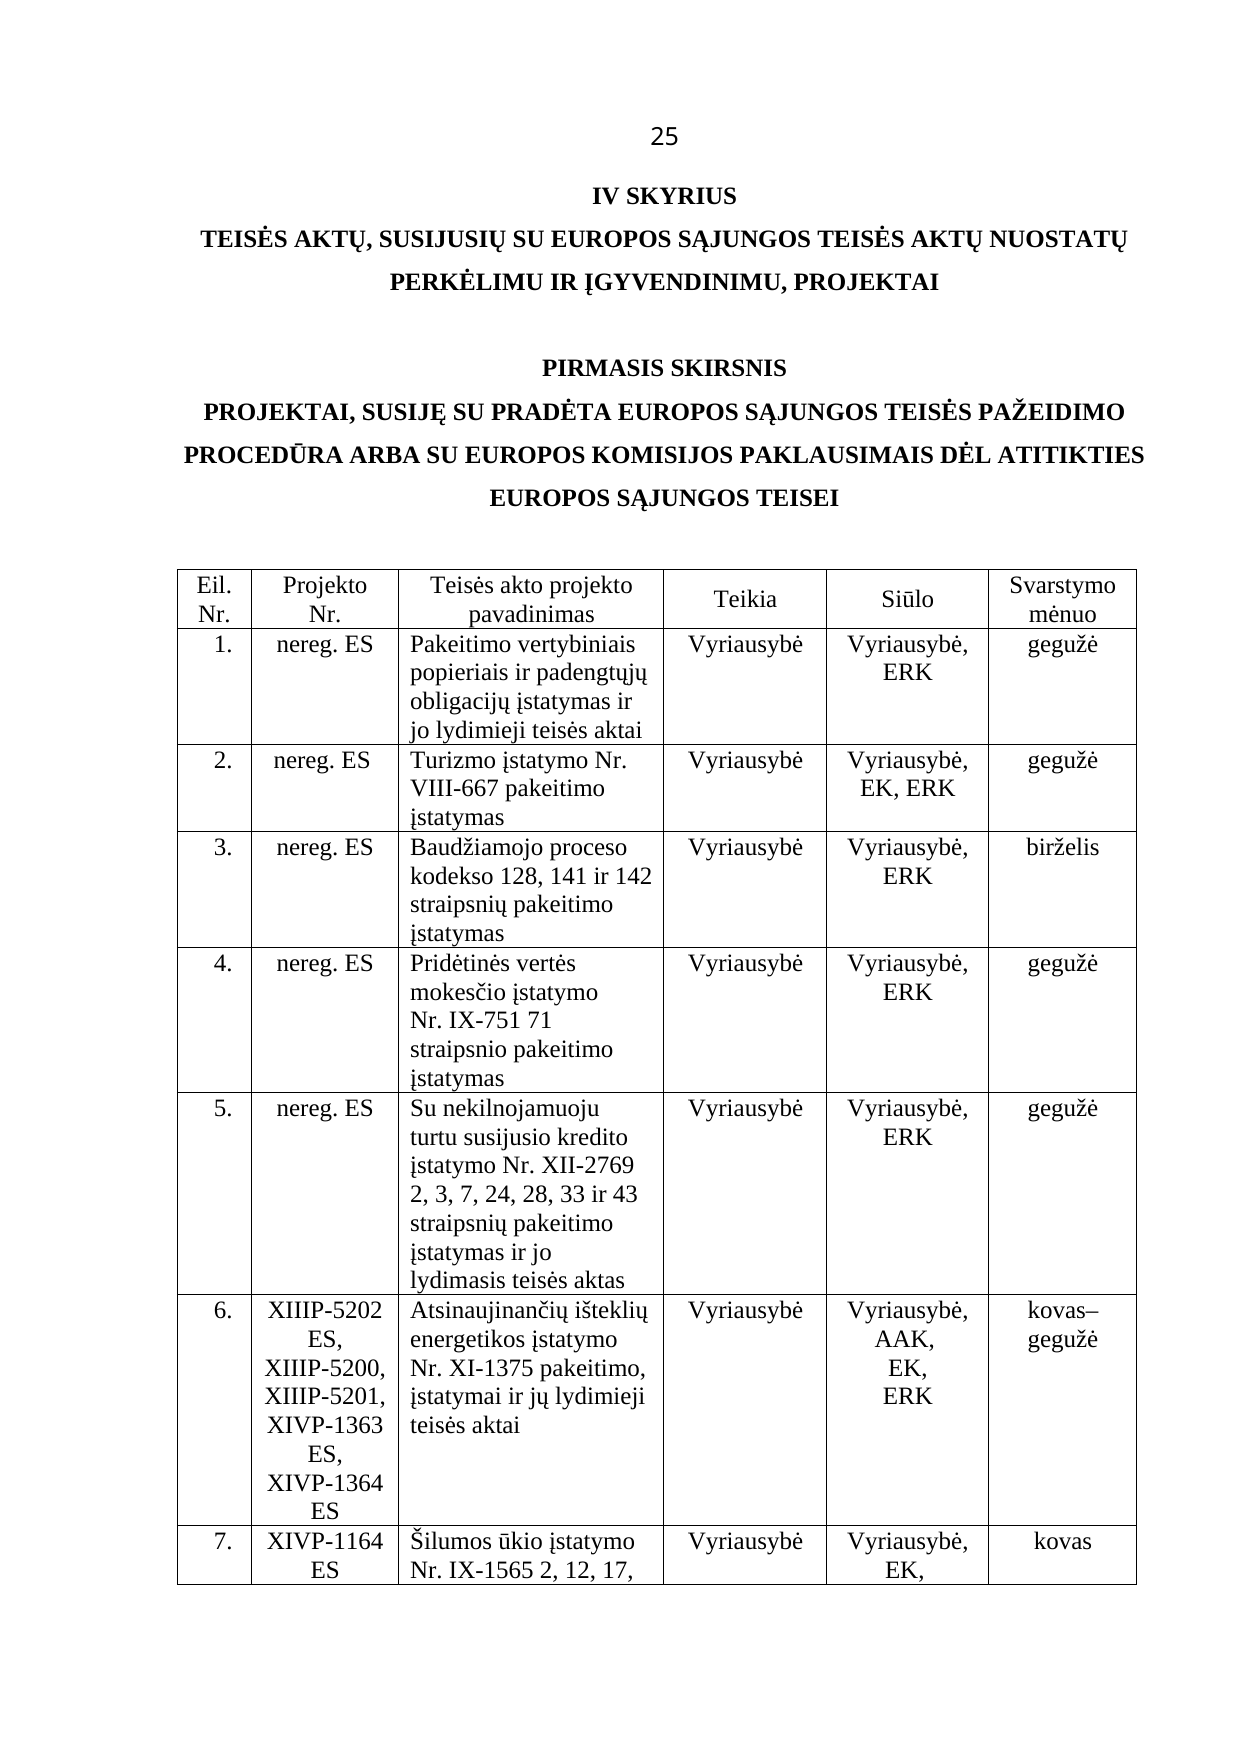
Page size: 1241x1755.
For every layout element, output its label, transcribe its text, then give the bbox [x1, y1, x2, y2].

table_cell Pridėtinės vertės mokesčio įstatymo Nr. IX-751 71 straipsnio pakeitimo įstatymas [399, 948, 663, 1092]
table_cell Atsinaujinančių išteklių energetikos įstatymo Nr. XI-1375 pakeitimo, įstatymai ir jų lydimieji teisės aktai [399, 1295, 663, 1525]
table_cell [178, 629, 251, 744]
table_cell Vyriausybė, ERK [827, 832, 988, 947]
text TEISĖS AKTŲ, SUSIJUSIŲ SU EUROPOS SĄJUNGOS TEISĖS AKTŲ NUOSTATŲ PERKĖLIMU IR ĮGYVENDINIMU, PROJEKTAI [177, 224, 1152, 296]
table_cell XIIIP-5202 ES, XIIIP-5200, XIIIP-5201, XIVP-1363 ES, XIVP-1364 ES [252, 1295, 398, 1525]
table_cell nereg. ES [252, 948, 398, 1092]
table_header Projekto Nr. [252, 570, 398, 628]
table_cell Vyriausybė, ERK [827, 629, 988, 744]
table_cell nereg. ES [252, 629, 398, 744]
table_cell nereg. ES [252, 745, 398, 831]
table_cell [178, 948, 251, 1092]
table_cell nereg. ES [252, 1093, 398, 1294]
table_header Svarstymo mėnuo [989, 570, 1136, 628]
table_cell gegužė [989, 745, 1136, 831]
text IV SKYRIUS [177, 181, 1152, 210]
table_cell Vyriausybė, EK, ERK [827, 745, 988, 831]
table_cell Turizmo įstatymo Nr. VIII-667 pakeitimo įstatymas [399, 745, 663, 831]
table_cell XIVP-1164 ES [252, 1526, 398, 1584]
table_cell Vyriausybė, ERK [827, 1093, 988, 1294]
table_cell birželis [989, 832, 1136, 947]
table_cell gegužė [989, 1093, 1136, 1294]
table_cell Su nekilnojamuoju turtu susijusio kredito įstatymo Nr. XII-2769 2, 3, 7, 24, 28, 33 ir 43 straipsnių pakeitimo įstatymas ir jo lydimasis teisės aktas [399, 1093, 663, 1294]
table_cell gegužė [989, 629, 1136, 744]
table_cell kovas [989, 1526, 1136, 1584]
table_cell Vyriausybė, ERK [827, 948, 988, 1092]
table_cell [178, 1093, 251, 1294]
table_header Siūlo [827, 570, 988, 628]
table_cell [178, 1295, 251, 1525]
table_cell Vyriausybė, AAK, EK, ERK [827, 1295, 988, 1525]
table_cell Pakeitimo vertybiniais popieriais ir padengtųjų obligacijų įstatymas ir jo lydimieji teisės aktai [399, 629, 663, 744]
table_cell Šilumos ūkio įstatymo Nr. IX-1565 2, 12, 17, [399, 1526, 663, 1584]
table_cell Vyriausybė [664, 1093, 826, 1294]
table_header Eil. Nr. [178, 570, 251, 628]
table_cell Vyriausybė [664, 1526, 826, 1584]
text PROJEKTAI, SUSIJĘ SU PRADĖTA EUROPOS SĄJUNGOS TEISĖS PAŽEIDIMO PROCEDŪRA ARBA SU EUROPOS KOMISIJOS PAKLAUSIMAIS DĖL ATITIKTIES EUROPOS SĄJUNGOS TEISEI [177, 397, 1152, 512]
table_cell Vyriausybė [664, 1295, 826, 1525]
table_header Teisės akto projekto pavadinimas [399, 570, 663, 628]
table_header Teikia [664, 570, 826, 628]
table_cell Baudžiamojo proceso kodekso 128, 141 ir 142 straipsnių pakeitimo įstatymas [399, 832, 663, 947]
table_cell Vyriausybė, EK, [827, 1526, 988, 1584]
text PIRMASIS SKIRSNIS [177, 353, 1152, 382]
table_cell Vyriausybė [664, 745, 826, 831]
table_cell Vyriausybė [664, 832, 826, 947]
table_cell Vyriausybė [664, 629, 826, 744]
table_cell [178, 1526, 251, 1584]
table_cell Vyriausybė [664, 948, 826, 1092]
table_cell [178, 832, 251, 947]
table_cell nereg. ES [252, 832, 398, 947]
table_cell kovas–gegužė [989, 1295, 1136, 1525]
table_cell [178, 745, 251, 831]
table_cell gegužė [989, 948, 1136, 1092]
